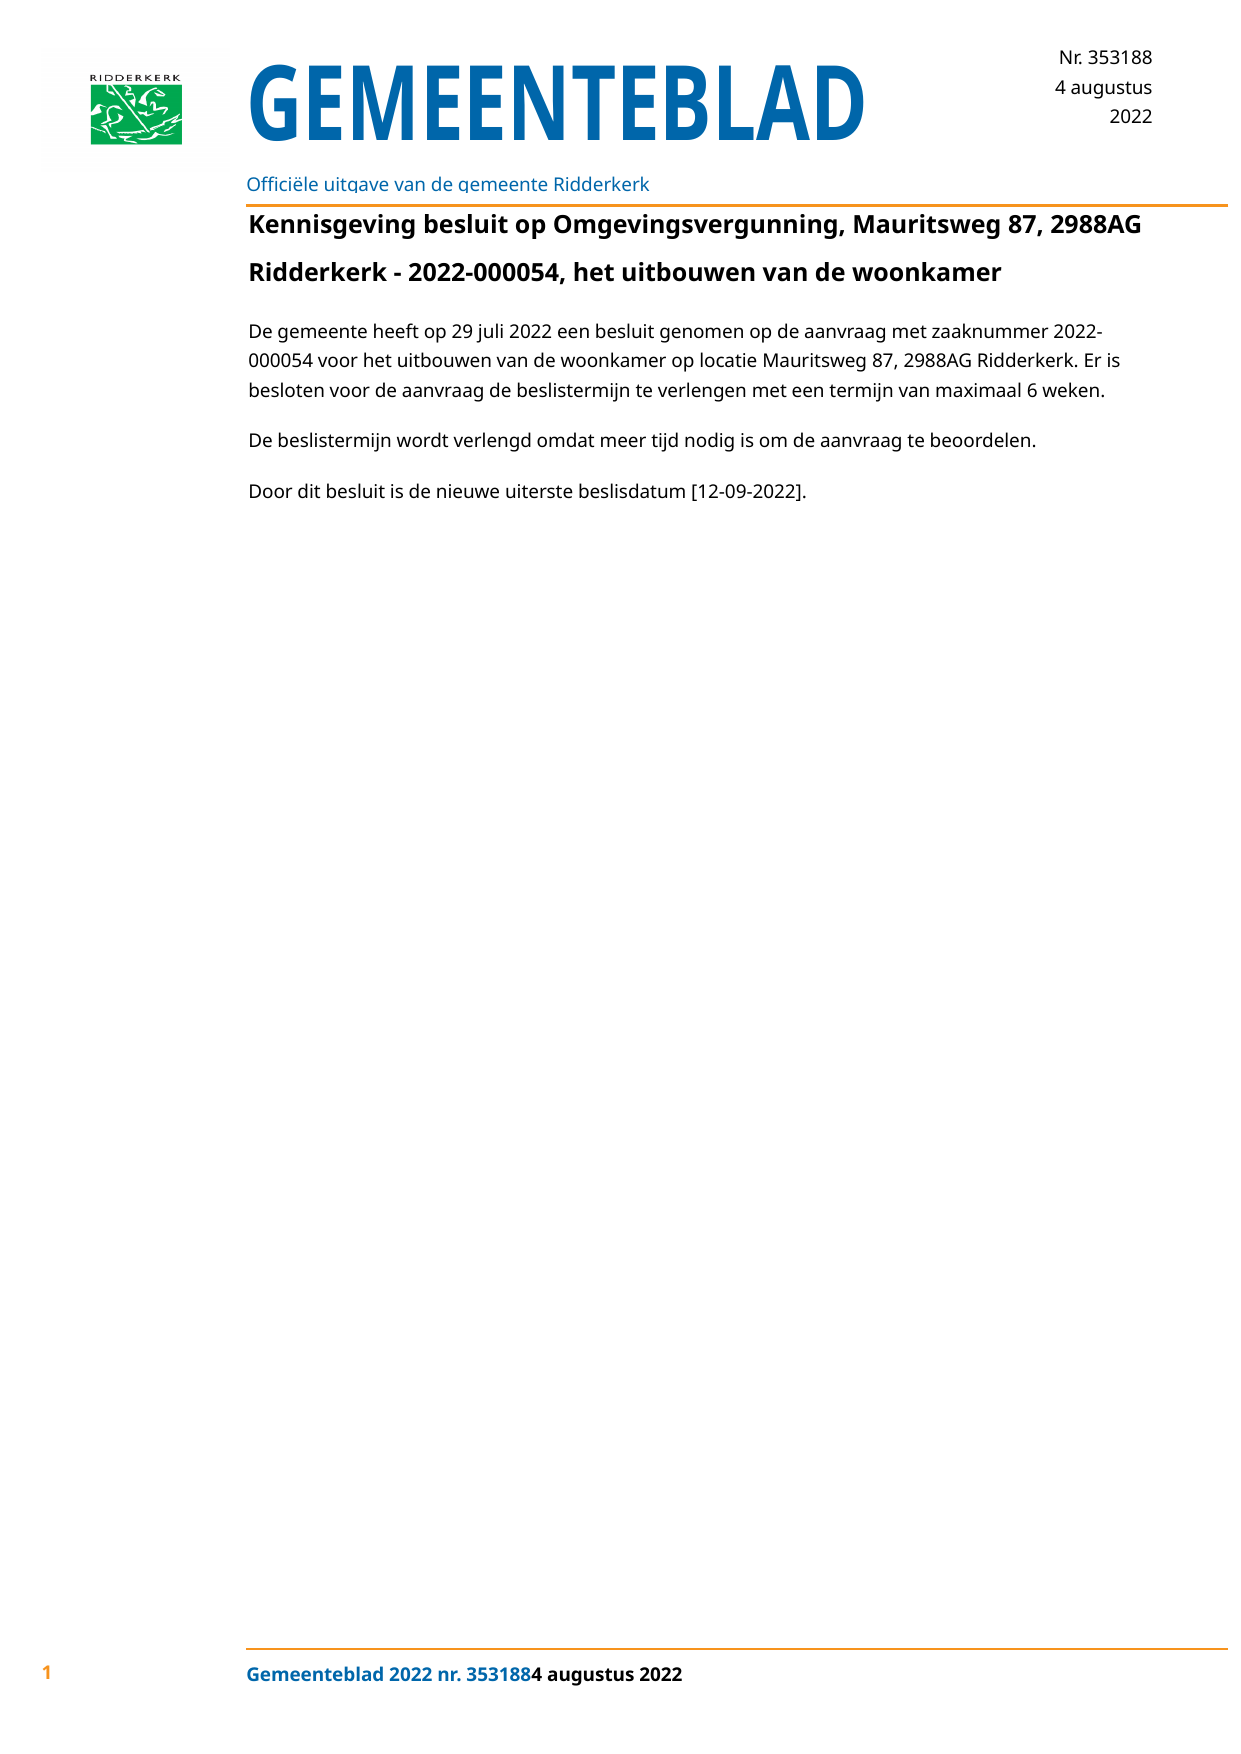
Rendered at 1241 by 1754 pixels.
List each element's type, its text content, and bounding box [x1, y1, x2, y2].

text De beslistermijn wordt verlengd omdat meer tijd nodig is om de aanvraag te beoordelen. [248, 427, 1152, 453]
text Door dit besluit is de nieuwe uiterste beslisdatum [12-09-2022]. [248, 478, 1152, 504]
text De gemeente heeft op 29 juli 2022 een besluit genomen op de aanvraag met zaaknummer 2022-000054 voor het uitbouwen van de woonkamer op locatie Mauritsweg 87, 2988AG Ridderkerk. Er is besloten voor de aanvraag de beslistermijn te verlengen met een termijn van maximaal 6 weken. [248, 318, 1152, 403]
picture [41, 47, 231, 172]
text Kennisgeving besluit op Omgevingsvergunning, Mauritsweg 87, 2988AG Ridderkerk - 2022-000054, het uitbouwen van de woonkamer [248, 207, 1152, 288]
